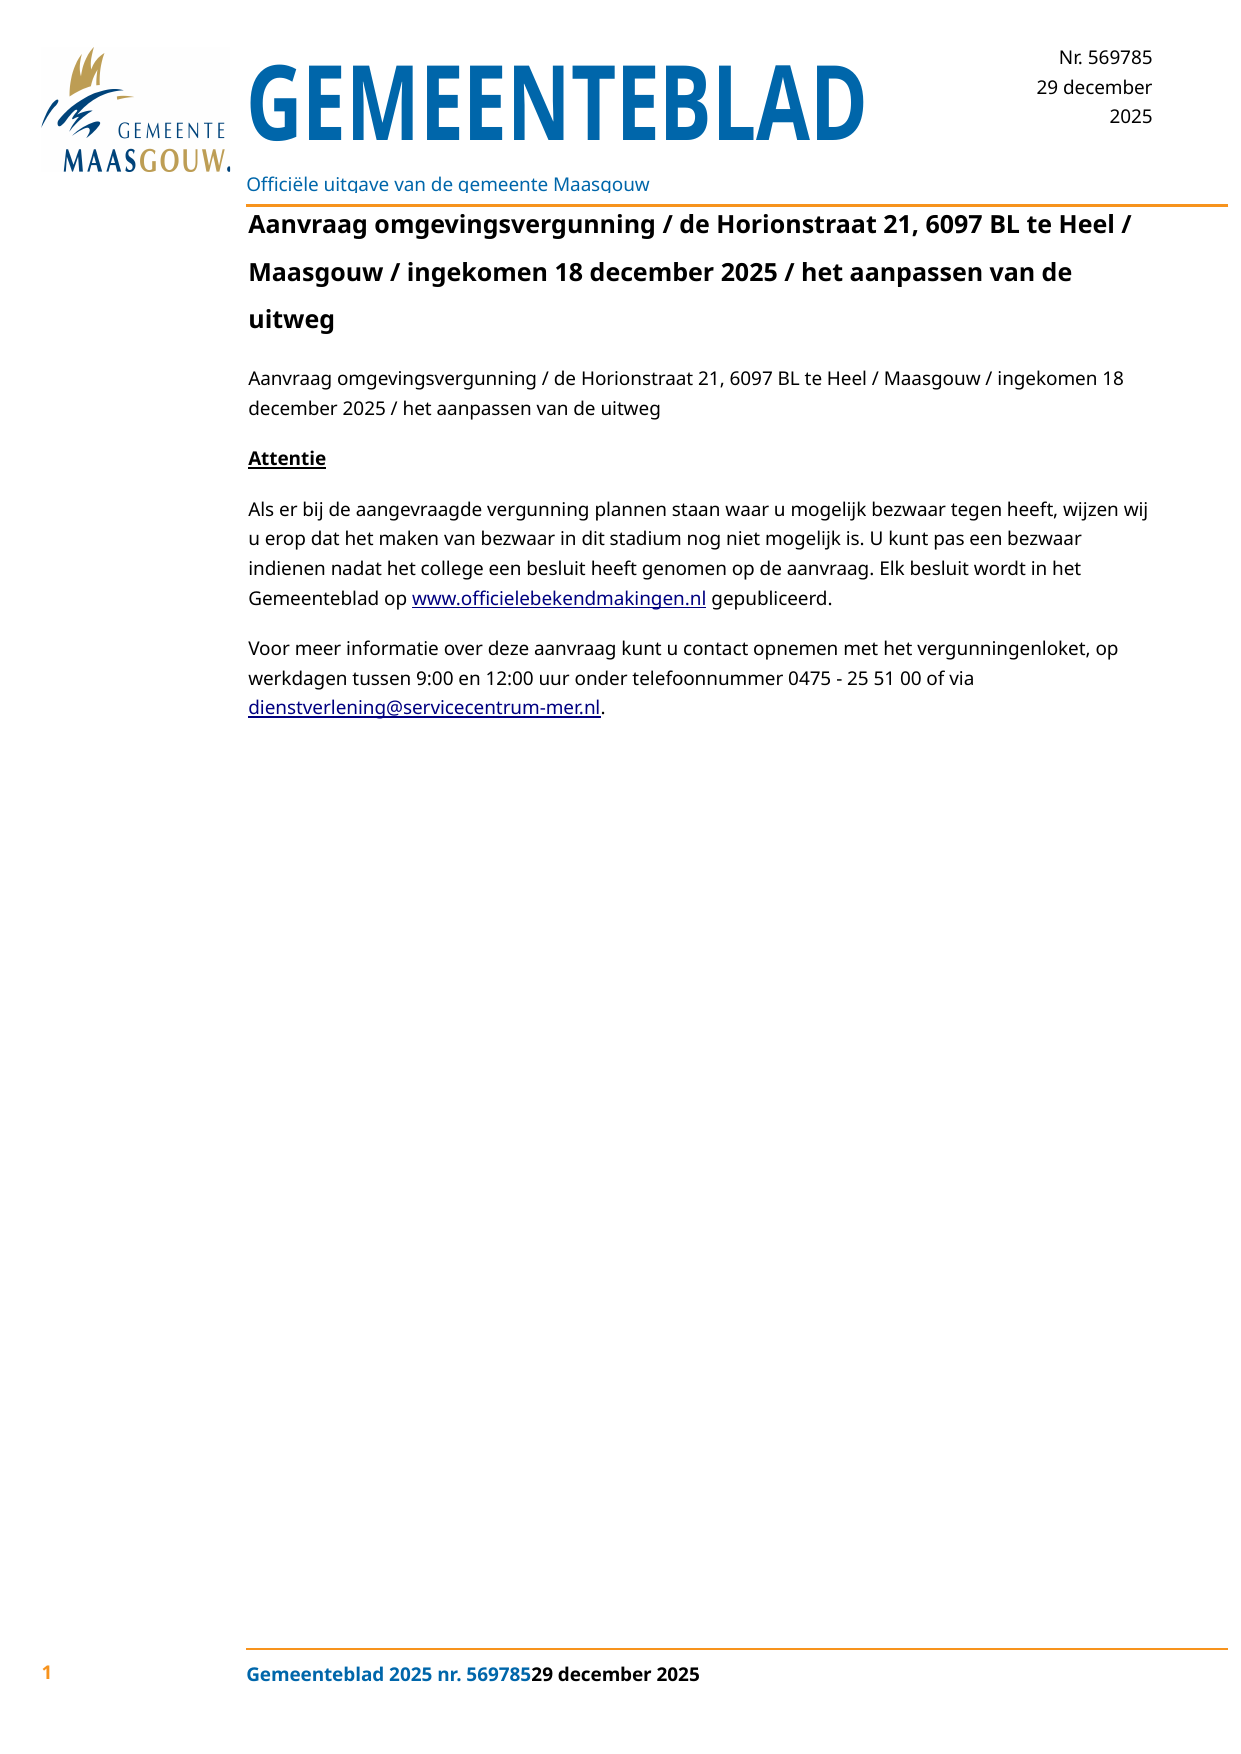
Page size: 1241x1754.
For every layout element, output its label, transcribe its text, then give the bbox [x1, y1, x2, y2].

text Voor meer informatie over deze aanvraag kunt u contact opnemen met het vergunningenloket, op werkdagen tussen 9:00 en 12:00 uur onder telefoonnummer 0475 - 25 51 00 of via dienstverlening@servicecentrum-mer.nl. [248, 635, 1152, 720]
text Aanvraag omgevingsvergunning / de Horionstraat 21, 6097 BL te Heel / Maasgouw / ingekomen 18 december 2025 / het aanpassen van de uitweg [248, 366, 1152, 421]
text Attentie [248, 446, 1152, 471]
text Aanvraag omgevingsvergunning / de Horionstraat 21, 6097 BL te Heel / Maasgouw / ingekomen 18 december 2025 / het aanpassen van de uitweg [248, 207, 1152, 336]
picture [41, 47, 231, 172]
text Als er bij de aangevraagde vergunning plannen staan waar u mogelijk bezwaar tegen heeft, wijzen wij u erop dat het maken van bezwaar in dit stadium nog niet mogelijk is. U kunt pas een bezwaar indienen nadat het college een besluit heeft genomen op de aanvraag. Elk besluit wordt in het Gemeenteblad op www.officielebekendmakingen.nl gepubliceerd. [248, 496, 1152, 610]
